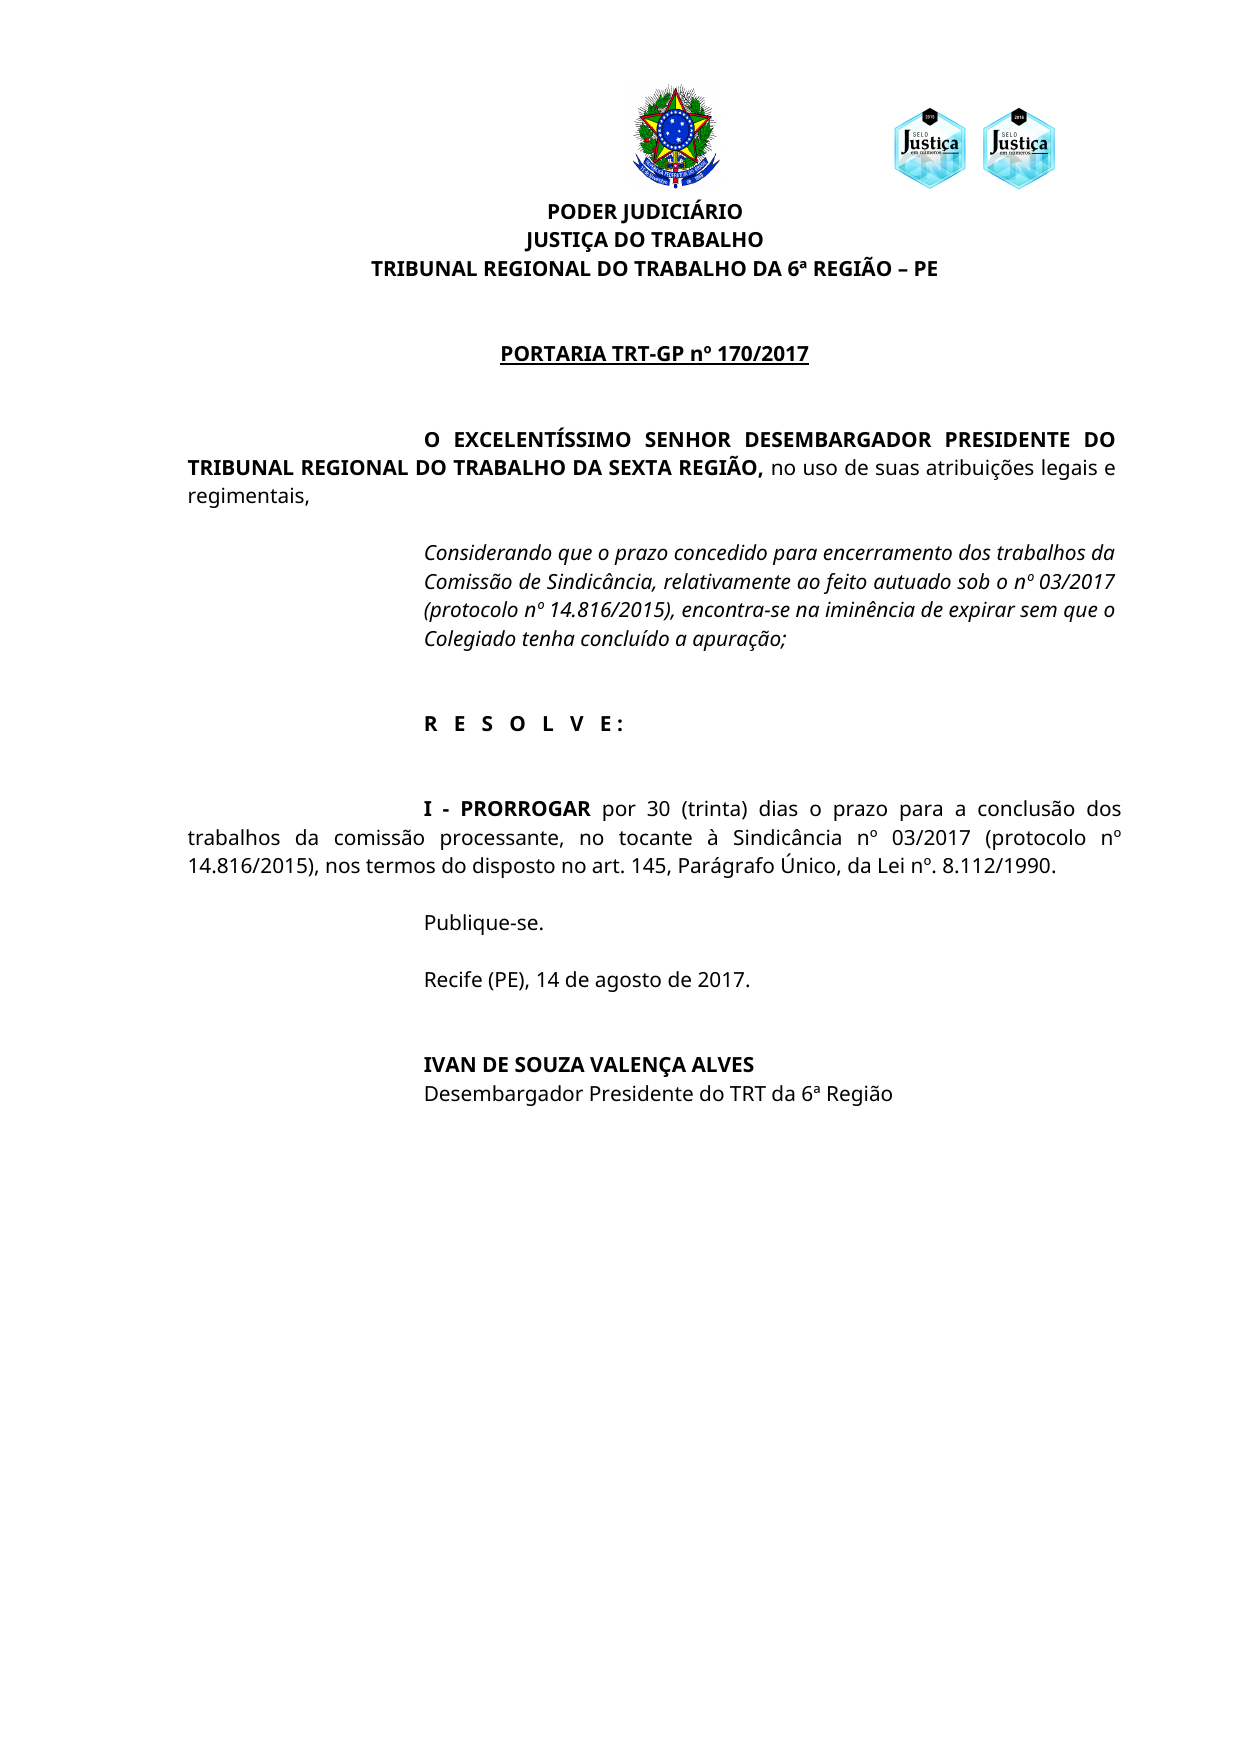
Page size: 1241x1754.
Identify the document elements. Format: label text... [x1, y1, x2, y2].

text O EXCELENTÍSSIMO SENHOR DESEMBARGADOR PRESIDENTE DO TRIBUNAL REGIONAL DO TRABALHO DA SEXTA REGIÃO, no uso de suas atribuições legais e regimentais, [187, 425, 1116, 510]
subtitle IVAN DE SOUZA VALENÇA ALVES [423, 1050, 1122, 1079]
text Recife (PE), 14 de agosto de 2017. [187, 965, 1122, 993]
text PORTARIA TRT-GP nº 170/2017 [187, 339, 1122, 368]
text Desembargador Presidente do TRT da 6ª Região [423, 1079, 1122, 1107]
text I - PRORROGAR por 30 (trinta) dias o prazo para a conclusão dos trabalhos da comissão processante, no tocante à Sindicância nº 03/2017 (protocolo nº 14.816/2015), nos termos do disposto no art. 145, Parágrafo Único, da Lei nº. 8.112/1990. [187, 794, 1122, 880]
text Considerando que o prazo concedido para encerramento dos trabalhos da Comissão de Sindicância, relativamente ao feito autuado sob o nº 03/2017 (protocolo nº 14.816/2015), encontra-se na iminência de expirar sem que o Colegiado tenha concluído a apuração; [423, 538, 1116, 652]
text R E S O L V E : [187, 709, 1122, 737]
picture [628, 81, 722, 190]
picture [893, 107, 1056, 190]
text Publique-se. [187, 908, 1122, 937]
